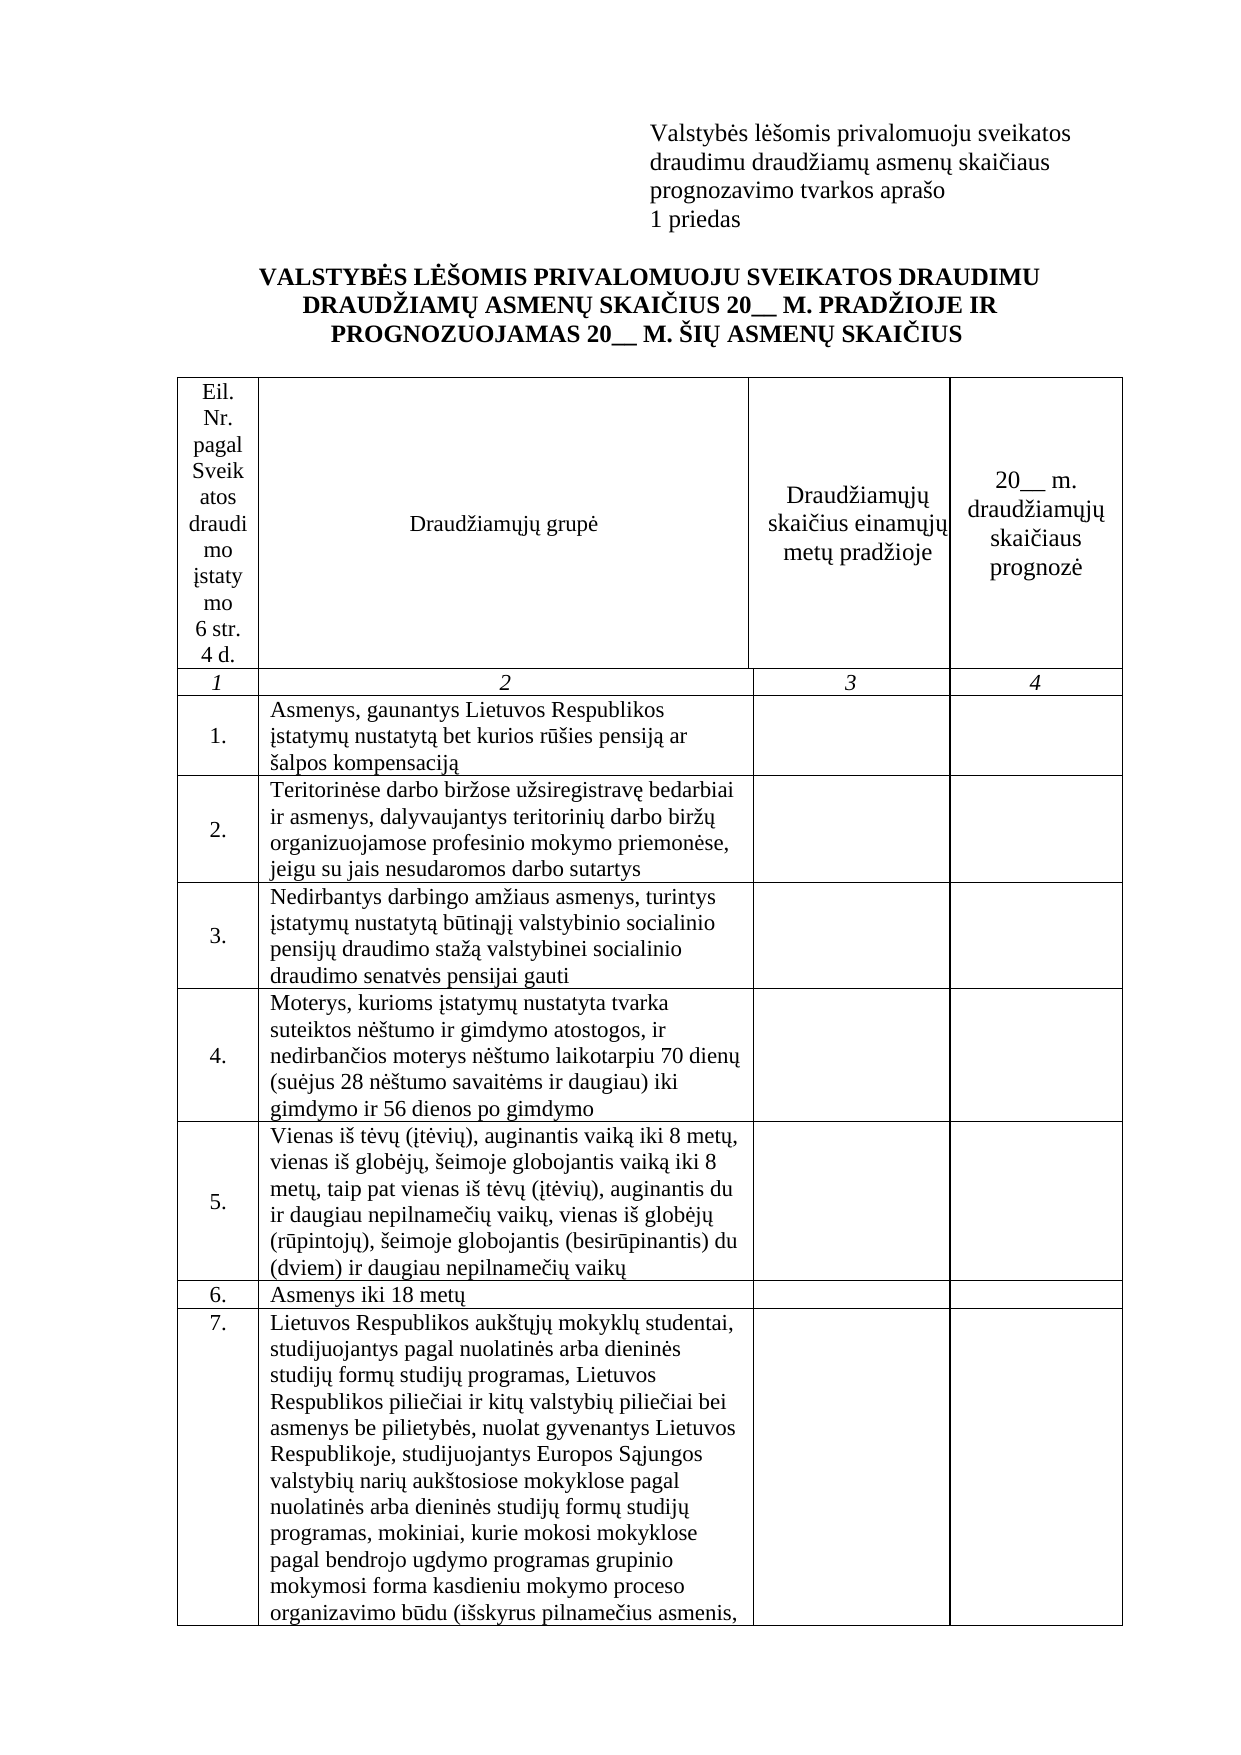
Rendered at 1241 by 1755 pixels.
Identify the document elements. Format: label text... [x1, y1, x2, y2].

table_cell [951, 1122, 1122, 1280]
table_cell 4 [951, 669, 1122, 695]
text 1 priedas [649, 204, 1122, 233]
table_cell Asmenys, gaunantys Lietuvos Respublikos įstatymų nustatytą bet kurios rūšies pensiją ar šalpos kompensaciją [259, 696, 753, 775]
table_cell [754, 883, 949, 988]
table_cell 2. [178, 776, 258, 882]
table_cell [951, 1309, 1122, 1625]
table_cell [754, 696, 949, 775]
table_cell Nedirbantys darbingo amžiaus asmenys, turintys įstatymų nustatytą būtinąjį valstybinio socialinio pensijų draudimo stažą valstybinei socialinio draudimo senatvės pensijai gauti [259, 883, 753, 988]
table_cell [951, 883, 1122, 988]
table_cell [951, 989, 1122, 1121]
table_cell Vienas iš tėvų (įtėvių), auginantis vaiką iki 8 metų, vienas iš globėjų, šeimoje globojantis vaiką iki 8 metų, taip pat vienas iš tėvų (įtėvių), auginantis du ir daugiau nepilnamečių vaikų, vienas iš globėjų (rūpintojų), šeimoje globojantis (besirūpinantis) du (dviem) ir daugiau nepilnamečių vaikų [259, 1122, 753, 1280]
table_cell 3. [178, 883, 258, 988]
text prognozavimo tvarkos aprašo [649, 176, 1122, 204]
table_header Draudžiamųjų skaičius einamųjų metų pradžioje [749, 378, 949, 668]
table_header Eil. Nr. pagal Sveikatos draudimo įstatymo 6 str. 4 d. [178, 378, 258, 668]
text VALSTYBĖS LĖŠOMIS PRIVALOMUOJU SVEIKATOS DRAUDIMU DRAUDŽIAMŲ ASMENŲ SKAIČIUS 20__ M. PRADŽIOJE IR PROGNOZUOJAMAS 20__ M. ŠIŲ ASMENŲ SKAIČIUS [177, 262, 1122, 348]
table_cell 6. [178, 1281, 258, 1308]
table_cell 7. [178, 1309, 258, 1625]
table_cell [754, 1309, 949, 1625]
table_cell Teritorinėse darbo biržose užsiregistravę bedarbiai ir asmenys, dalyvaujantys teritorinių darbo biržų organizuojamose profesinio mokymo priemonėse, jeigu su jais nesudaromos darbo sutartys [259, 776, 753, 882]
table_cell [951, 776, 1122, 882]
table_header Draudžiamųjų grupė [259, 378, 748, 668]
table_cell [951, 1281, 1122, 1308]
table_cell 3 [754, 669, 949, 695]
table_cell [754, 1122, 949, 1280]
text Valstybės lėšomis privalomuoju sveikatos [649, 118, 1122, 147]
table_cell [951, 696, 1122, 775]
table_cell Lietuvos Respublikos aukštųjų mokyklų studentai, studijuojantys pagal nuolatinės arba dieninės studijų formų studijų programas, Lietuvos Respublikos piliečiai ir kitų valstybių piliečiai bei asmenys be pilietybės, nuolat gyvenantys Lietuvos Respublikoje, studijuojantys Europos Sąjungos valstybių narių aukštosiose mokyklose pagal nuolatinės arba dieninės studijų formų studijų programas, mokiniai, kurie mokosi mokyklose pagal bendrojo ugdymo programas grupinio mokymosi forma kasdieniu mokymo proceso organizavimo būdu (išskyrus pilnamečius asmenis, [259, 1309, 753, 1625]
table_cell 4. [178, 989, 258, 1121]
table_cell [754, 1281, 949, 1308]
table_cell 5. [178, 1122, 258, 1280]
table_cell Moterys, kurioms įstatymų nustatyta tvarka suteiktos nėštumo ir gimdymo atostogos, ir nedirbančios moterys nėštumo laikotarpiu 70 dienų (suėjus 28 nėštumo savaitėms ir daugiau) iki gimdymo ir 56 dienos po gimdymo [259, 989, 753, 1121]
table_cell 1. [178, 696, 258, 775]
text draudimu draudžiamų asmenų skaičiaus [649, 147, 1122, 176]
table_cell 1 [178, 669, 258, 695]
table_header 20__ m. draudžiamųjų skaičiaus prognozė [951, 378, 1122, 668]
table_cell [754, 776, 949, 882]
table_cell [754, 989, 949, 1121]
table_cell Asmenys iki 18 metų [259, 1281, 753, 1308]
table_cell 2 [259, 669, 753, 695]
